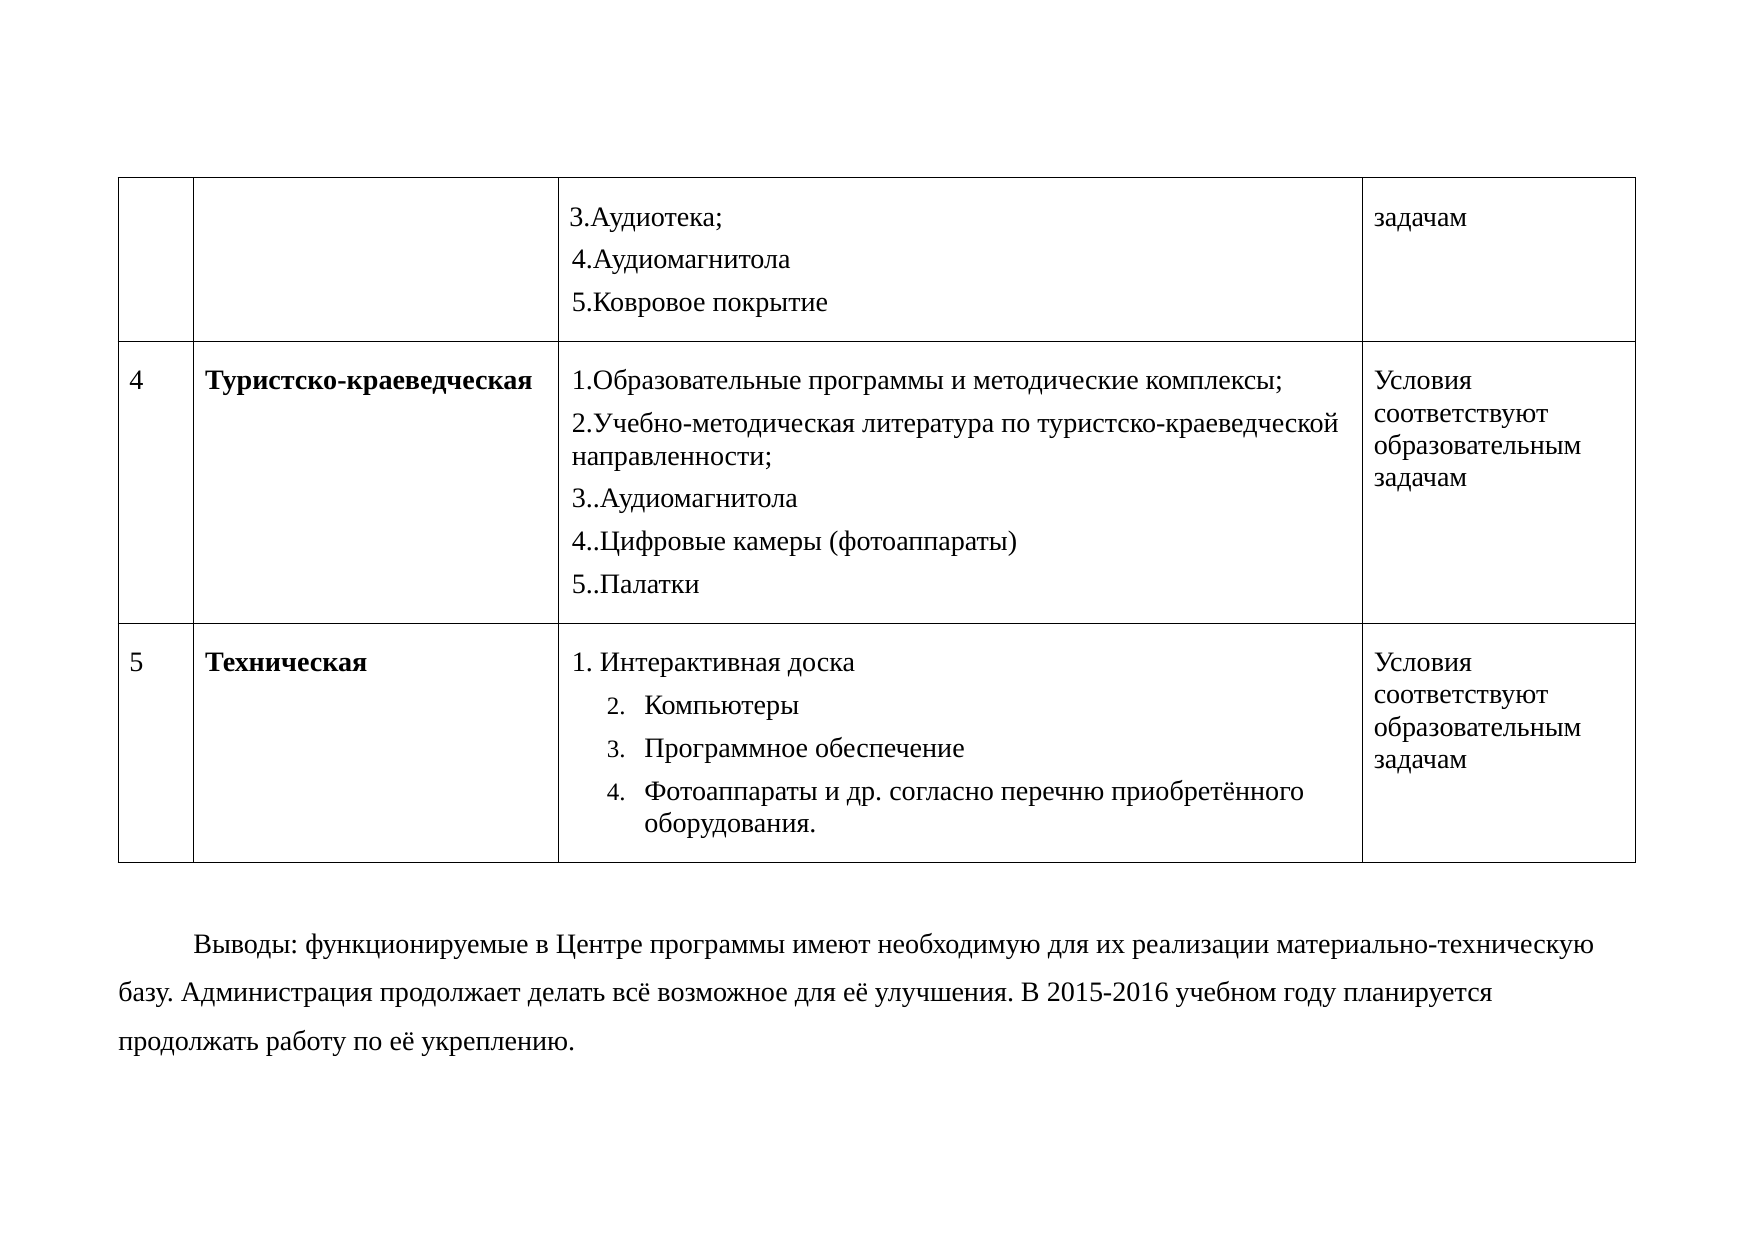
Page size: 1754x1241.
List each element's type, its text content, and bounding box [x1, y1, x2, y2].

table_cell 1. Интерактивная доска Компьютеры Программное обеспечение Фотоаппараты и др. согласно перечню приобретённого оборудования. [559, 624, 1362, 862]
table_cell [194, 178, 558, 341]
table_cell Условия соответствуют образовательным задачам [1363, 342, 1635, 623]
table_cell 1.Образовательные программы и методические комплексы; 2.Учебно-методическая литература по туристско-краеведческой направленности; 3..Аудиомагнитола 4..Цифровые камеры (фотоаппараты) 5..Палатки [559, 342, 1362, 623]
table_cell Условия соответствуют образовательным задачам [1363, 624, 1635, 862]
table_cell 4 [119, 342, 193, 623]
text Выводы: функционируемые в Центре программы имеют необходимую для их реализации материально-техническую базу. Администрация продолжает делать всё возможное для её улучшения. В 2015-2016 учебном году планируется продолжать работу по её укреплению. [118, 927, 1636, 1056]
table_cell задачам [1363, 178, 1635, 341]
table_cell 5 [119, 624, 193, 862]
table_cell Техническая [194, 624, 558, 862]
table_cell Туристско-краеведческая [194, 342, 558, 623]
table_cell [119, 178, 193, 341]
table_cell 3.Аудиотека; 4.Аудиомагнитола 5.Ковровое покрытие [559, 178, 1362, 341]
